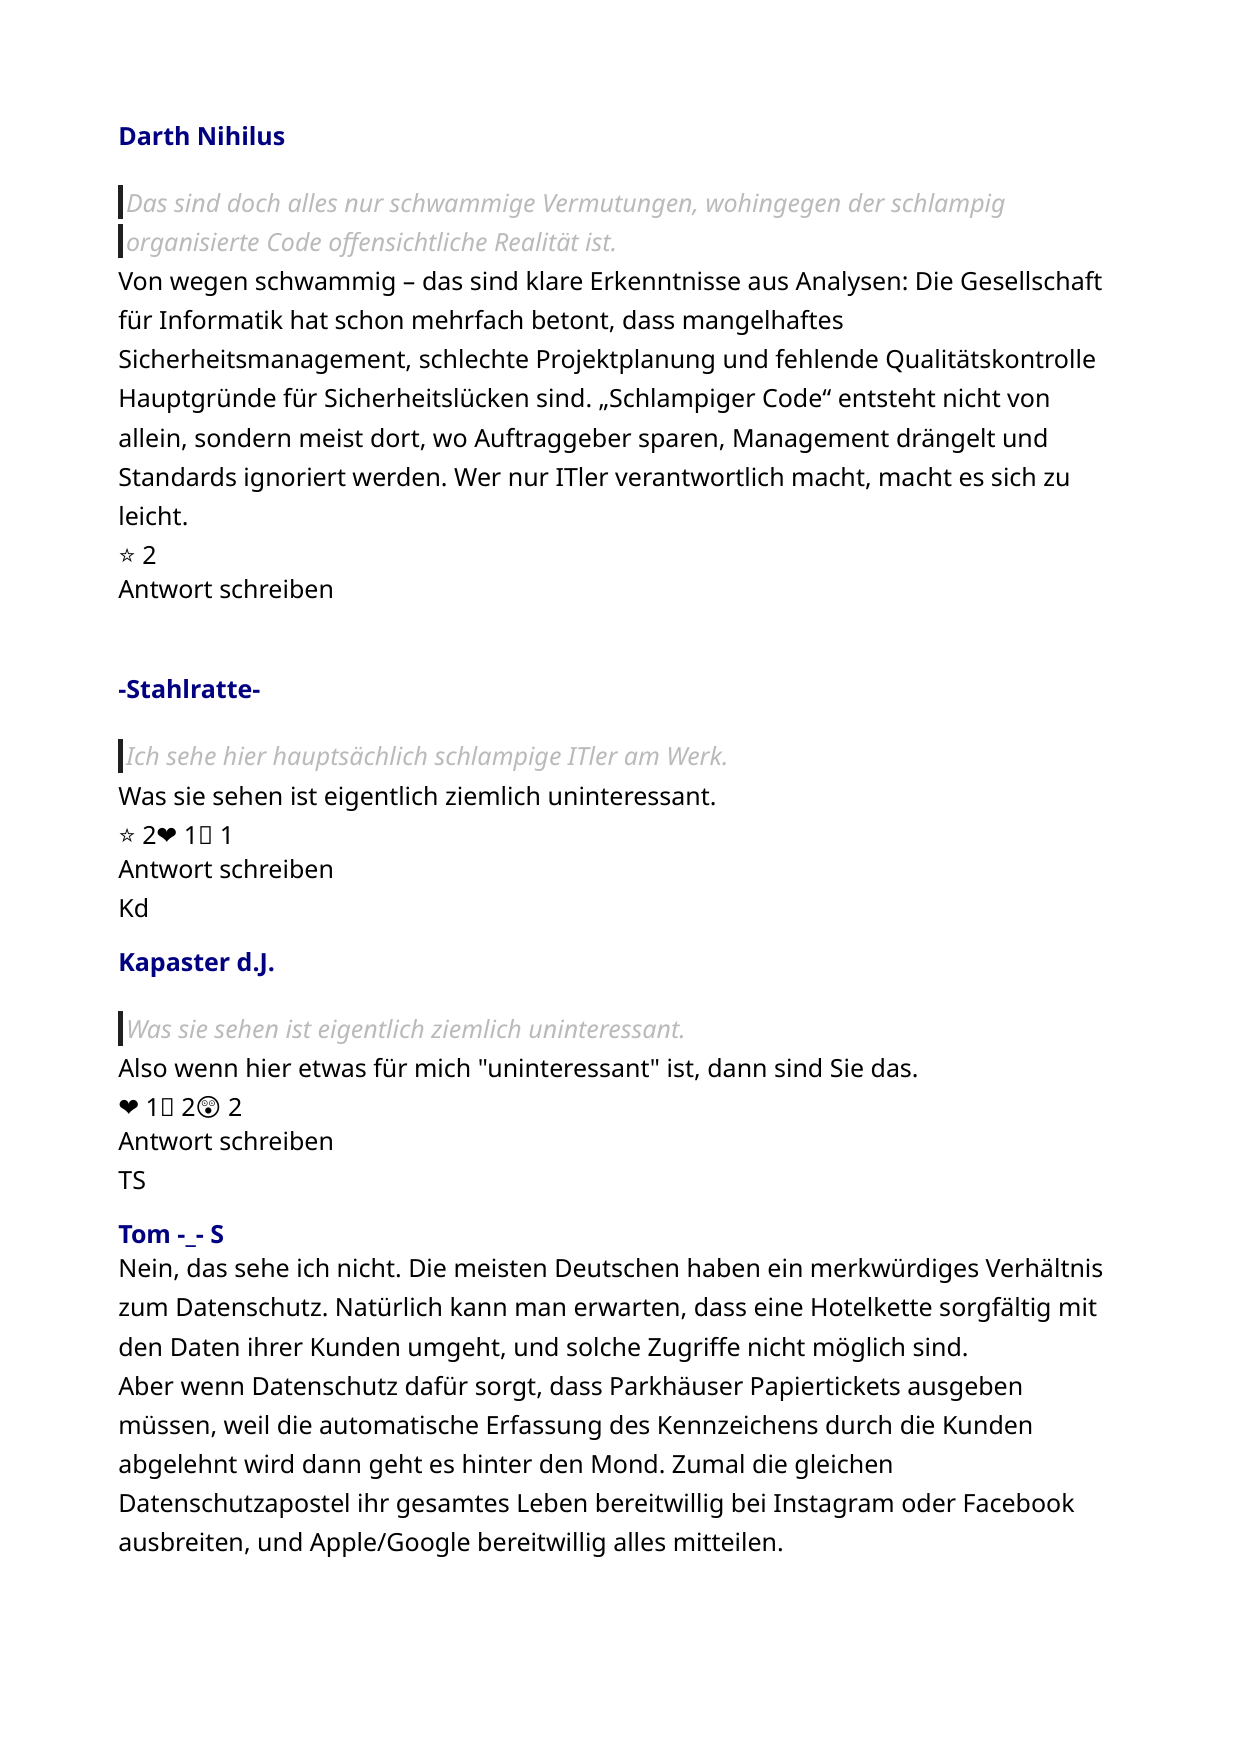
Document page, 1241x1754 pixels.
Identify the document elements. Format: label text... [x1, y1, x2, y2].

text Also wenn hier etwas für mich "uninteressant" ist, dann sind Sie das. [118, 1051, 1122, 1085]
text Was sie sehen ist eigentlich ziemlich uninteressant. [123, 1011, 1122, 1046]
subtitle Tom -_- S [118, 1217, 1122, 1251]
text Von wegen schwammig – das sind klare Erkenntnisse aus Analysen: Die Gesellschaft für Informatik hat schon mehrfach betont, dass mangelhaftes Sicherheitsmanagement, schlechte Projektplanung und fehlende Qualitätskontrolle Hauptgründe für Sicherheitslücken sind. „Schlampiger Code“ entsteht nicht von allein, sondern meist dort, wo Auftraggeber sparen, Management drängelt und Standards ignoriert werden. Wer nur ITler verantwortlich macht, macht es sich zu leicht. [118, 263, 1122, 533]
subtitle Darth Nihilus [118, 118, 1122, 152]
text Antwort schreiben [118, 851, 1122, 886]
text Aber wenn Datenschutz dafür sorgt, dass Parkhäuser Papiertickets ausgeben müssen, weil die automatische Erfassung des Kennzeichens durch die Kunden abgelehnt wird dann geht es hinter den Mond. Zumal die gleichen Datenschutzapostel ihr gesamtes Leben bereitwillig bei Instagram oder Facebook ausbreiten, und Apple/Google bereitwillig alles mitteilen. [118, 1368, 1122, 1559]
subtitle Kapaster d.J. [118, 944, 1122, 978]
text ⭐️ 2❤️ 1🙁 1 [118, 817, 1122, 851]
text Antwort schreiben [118, 572, 1122, 606]
text Kd [118, 891, 1122, 925]
text Ich sehe hier hauptsächlich schlampige ITler am Werk. [123, 739, 1122, 773]
text Antwort schreiben [118, 1124, 1122, 1158]
subtitle -Stahlratte- [118, 672, 1122, 706]
text Nein, das sehe ich nicht. Die meisten Deutschen haben ein merkwürdiges Verhältnis zum Datenschutz. Natürlich kann man erwarten, dass eine Hotelkette sorgfältig mit den Daten ihrer Kunden umgeht, und solche Zugriffe nicht möglich sind. [118, 1251, 1122, 1363]
text Was sie sehen ist eigentlich ziemlich uninteressant. [118, 778, 1122, 812]
text Das sind doch alles nur schwammige Vermutungen, wohingegen der schlampig organisierte Code offensichtliche Realität ist. [118, 185, 1122, 258]
text ⭐️ 2 [118, 538, 1122, 572]
text TS [118, 1163, 1122, 1197]
text ❤️ 1🤨 2😲 2 [118, 1090, 1122, 1124]
